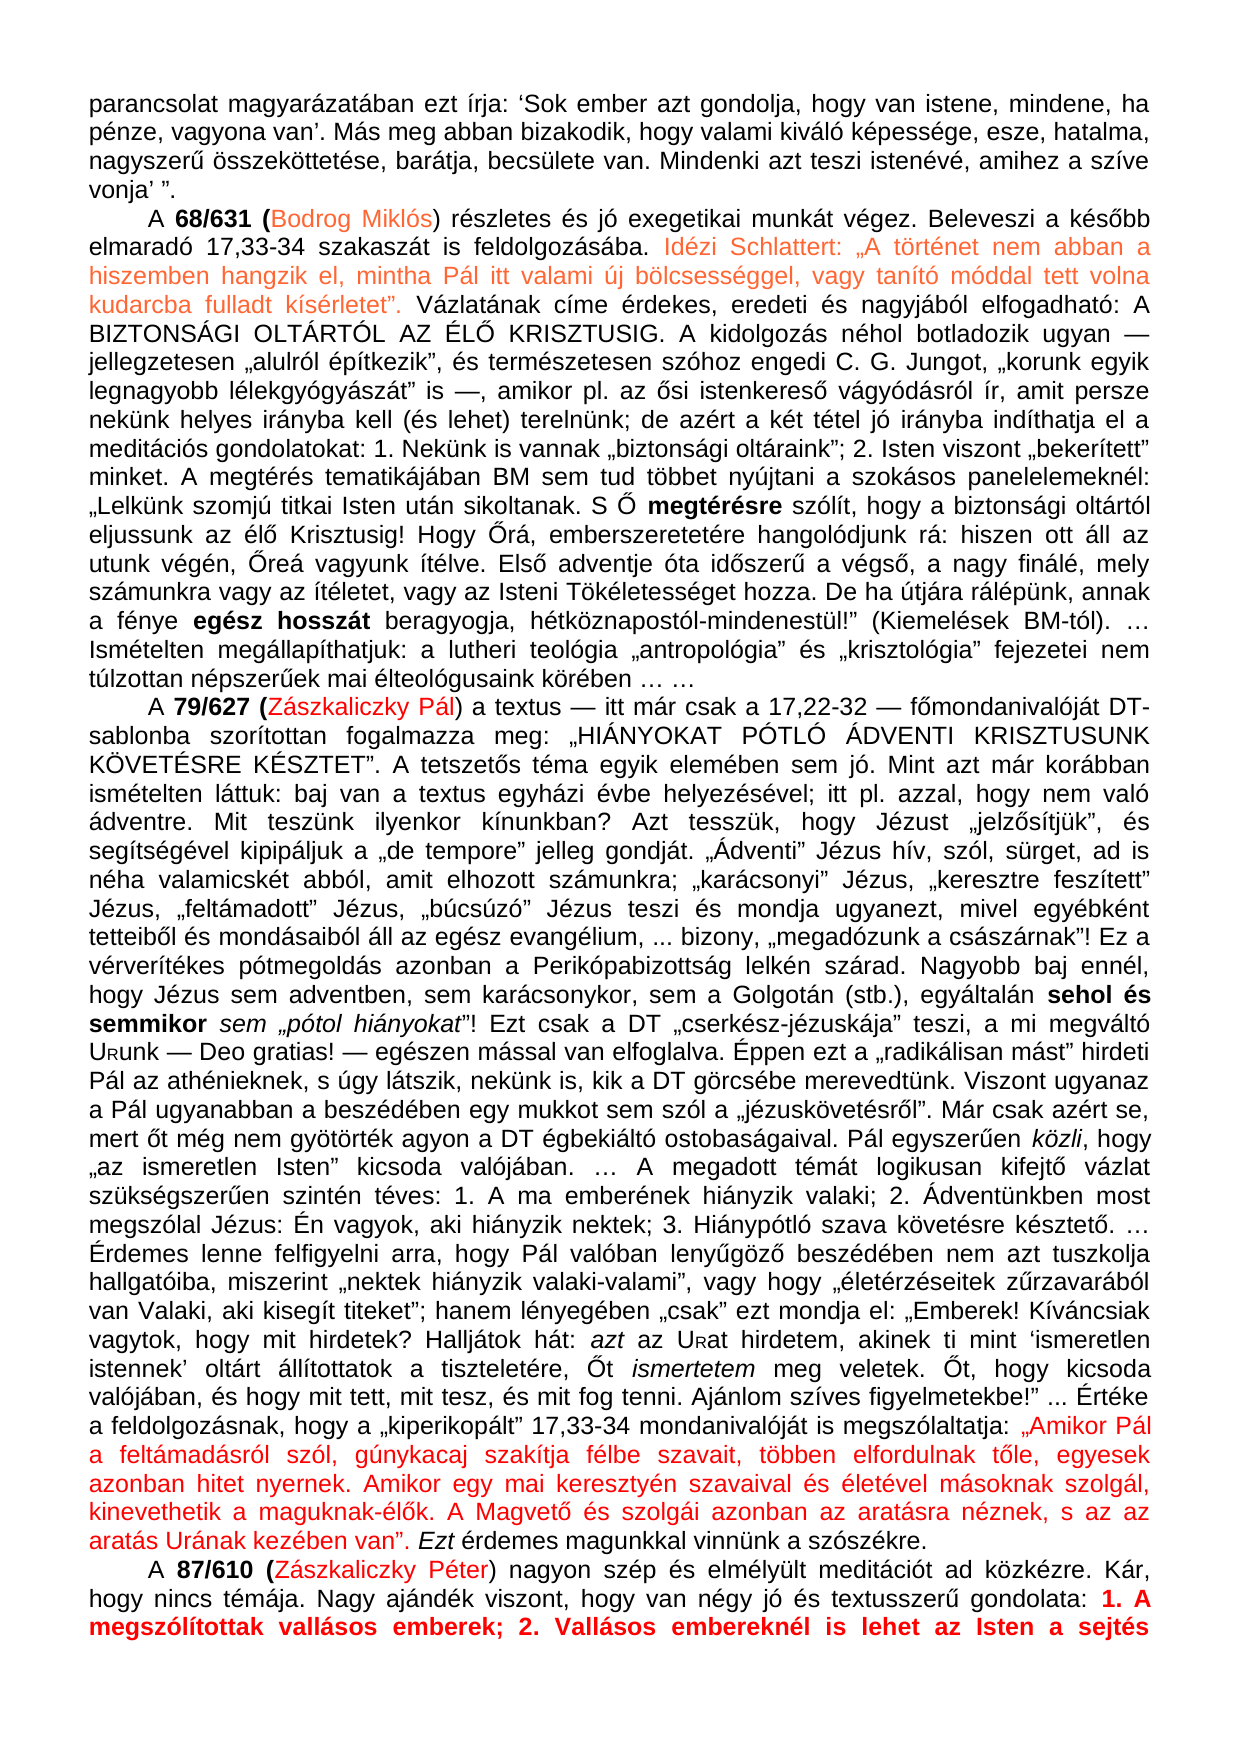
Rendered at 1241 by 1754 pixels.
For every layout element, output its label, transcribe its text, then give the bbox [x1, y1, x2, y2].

text A 68/631 (Bodrog Miklós) részletes és jó exegetikai munkát végez. Beleveszi a később elmaradó 17,33-34 szakaszát is feldolgozásába. Idézi Schlattert: „A történet nem abban a hiszemben hangzik el, mintha Pál itt valami új bölcsességgel, vagy tanító móddal tett volna kudarcba fulladt kísérletet”. Vázlatának címe érdekes, eredeti és nagyjából elfogadható: A BIZTONSÁGI OLTÁRTÓL AZ ÉLŐ KRISZTUSIG. A kidolgozás néhol botladozik ugyan ― jellegzetesen „alulról építkezik”, és természetesen szóhoz engedi C. G. Jungot, „korunk egyik legnagyobb lélekgyógyászát” is ―, amikor pl. az ősi istenkereső vágyódásról ír, amit persze nekünk helyes irányba kell (és lehet) terelnünk; de azért a két tétel jó irányba indíthatja el a meditációs gondolatokat: 1. Nekünk is vannak „biztonsági oltáraink”; 2. Isten viszont „bekerített” minket. A megtérés tematikájában BM sem tud többet nyújtani a szokásos panelelemeknél: „Lelkünk szomjú titkai Isten után sikoltanak. S Ő megtérésre szólít, hogy a biztonsági oltártól eljussunk az élő Krisztusig! Hogy Őrá, emberszeretetére hangolódjunk rá: hiszen ott áll az utunk végén, Őreá vagyunk ítélve. Első adventje óta időszerű a végső, a nagy finálé, mely számunkra vagy az ítéletet, vagy az Isteni Tökéletességet hozza. De ha útjára rálépünk, annak a fénye egész hosszát beragyogja, hétköznapostól-mindenestül!” (Kiemelések BM-tól). … Ismételten megállapíthatjuk: a lutheri teológia „antropológia” és „krisztológia” fejezetei nem túlzottan népszerűek mai élteológusaink körében … … [88, 203, 1152, 692]
text A 87/610 (Zászkaliczky Péter) nagyon szép és elmélyült meditációt ad közkézre. Kár, hogy nincs témája. Nagy ajándék viszont, hogy van négy jó és textusszerű gondolata: 1. A megszólítottak vallásos emberek; 2. Vallásos embereknél is lehet az Isten a sejtés [88, 1555, 1152, 1641]
text A 79/627 (Zászkaliczky Pál) a textus ― itt már csak a 17,22-32 ― főmondanivalóját DT-sablonba szorítottan fogalmazza meg: „HIÁNYOKAT PÓTLÓ ÁDVENTI KRISZTUSUNK KÖVETÉSRE KÉSZTET”. A tetszetős téma egyik elemében sem jó. Mint azt már korábban ismételten láttuk: baj van a textus egyházi évbe helyezésével; itt pl. azzal, hogy nem való ádventre. Mit teszünk ilyenkor kínunkban? Azt tesszük, hogy Jézust „jelzősítjük”, és segítségével kipipáljuk a „de tempore” jelleg gondját. „Ádventi” Jézus hív, szól, sürget, ad is néha valamicskét abból, amit elhozott számunkra; „karácsonyi” Jézus, „keresztre feszített” Jézus, „feltámadott” Jézus, „búcsúzó” Jézus teszi és mondja ugyanezt, mivel egyébként tetteiből és mondásaiból áll az egész evangélium, ... bizony, „megadózunk a császárnak”! Ez a vérverítékes pótmegoldás azonban a Perikópabizottság lelkén szárad. Nagyobb baj ennél, hogy Jézus sem adventben, sem karácsonykor, sem a Golgotán (stb.), egyáltalán sehol és semmikor sem „pótol hiányokat”! Ezt csak a DT „cserkész-jézuskája” teszi, a mi megváltó Urunk ― Deo gratias! ― egészen mással van elfoglalva. Éppen ezt a „radikálisan mást” hirdeti Pál az athénieknek, s úgy látszik, nekünk is, kik a DT görcsébe merevedtünk. Viszont ugyanaz a Pál ugyanabban a beszédében egy mukkot sem szól a „jézuskövetésről”. Már csak azért se, mert őt még nem gyötörték agyon a DT égbekiáltó ostobaságaival. Pál egyszerűen közli, hogy „az ismeretlen Isten” kicsoda valójában. … A megadott témát logikusan kifejtő vázlat szükségszerűen szintén téves: 1. A ma emberének hiányzik valaki; 2. Ádventünkben most megszólal Jézus: Én vagyok, aki hiányzik nektek; 3. Hiánypótló szava követésre késztető. … Érdemes lenne felfigyelni arra, hogy Pál valóban lenyűgöző beszédében nem azt tuszkolja hallgatóiba, miszerint „nektek hiányzik valaki-valami”, vagy hogy „életérzéseitek zűrzavarából van Valaki, aki kisegít titeket”; hanem lényegében „csak” ezt mondja el: „Emberek! Kíváncsiak vagytok, hogy mit hirdetek? Halljátok hát: azt az Urat hirdetem, akinek ti mint ‘ismeretlen istennek’ oltárt állítottatok a tiszteletére, Őt ismertetem meg veletek. Őt, hogy kicsoda valójában, és hogy mit tett, mit tesz, és mit fog tenni. Ajánlom szíves figyelmetekbe!” ... Értéke a feldolgozásnak, hogy a „kiperikopált” 17,33-34 mondanivalóját is megszólaltatja: „Amikor Pál a feltámadásról szól, gúnykacaj szakítja félbe szavait, többen elfordulnak tőle, egyesek azonban hitet nyernek. Amikor egy mai keresztyén szavaival és életével másoknak szolgál, kinevethetik a maguknak-élők. A Magvető és szolgái azonban az aratásra néznek, s az az aratás Urának kezében van”. Ezt érdemes magunkkal vinnünk a szószékre. [88, 692, 1152, 1555]
text parancsolat magyarázatában ezt írja: ‘Sok ember azt gondolja, hogy van istene, mindene, ha pénze, vagyona van’. Más meg abban bizakodik, hogy valami kiváló képessége, esze, hatalma, nagyszerű összeköttetése, barátja, becsülete van. Mindenki azt teszi istenévé, amihez a szíve vonja’ ”. [88, 88, 1152, 203]
